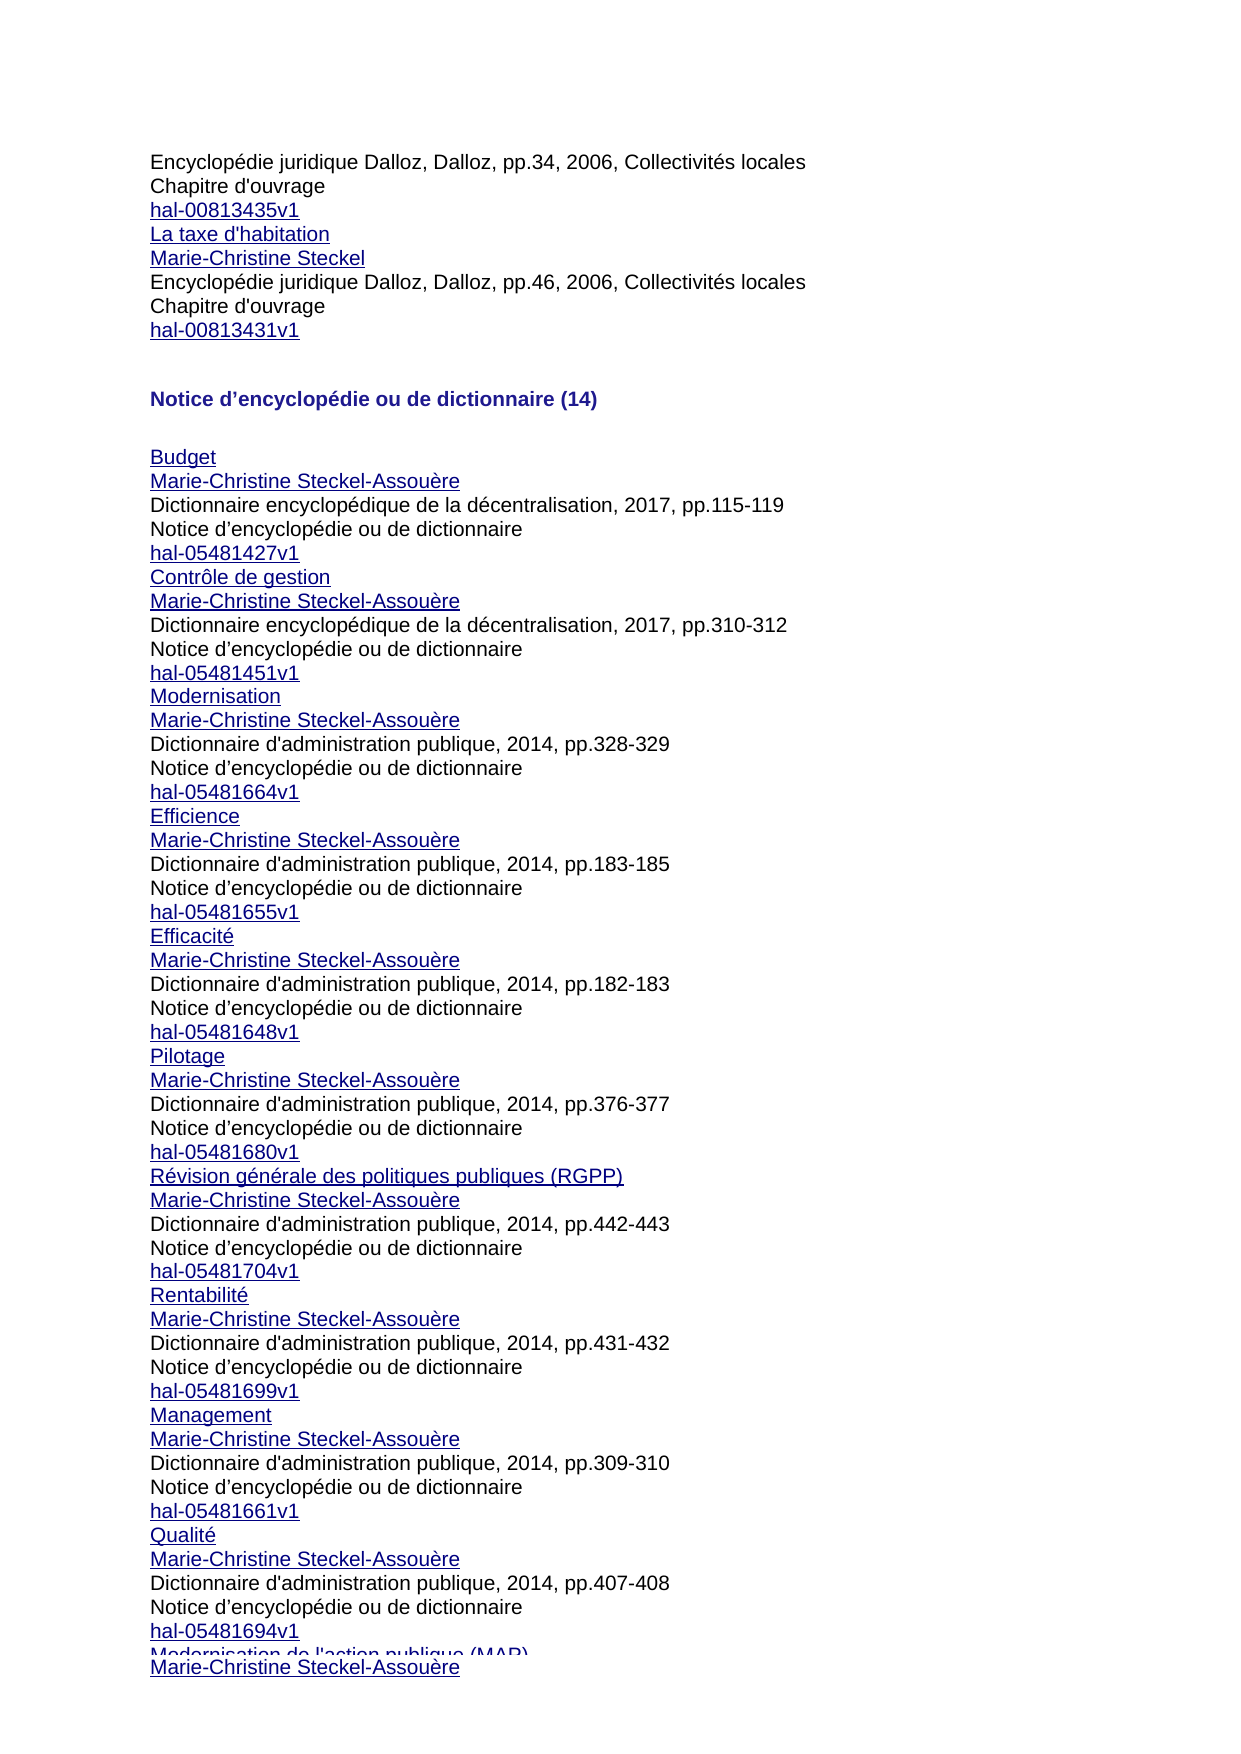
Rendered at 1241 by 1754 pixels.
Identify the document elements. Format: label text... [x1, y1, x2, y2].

table_cell Management Marie-Christine Steckel-Assouère Dictionnaire d'administration publique, 2014, pp.309-310 Notice d’encyclopédie ou de dictionnaire hal-05481661v1 [150, 1403, 1090, 1523]
table_cell Rentabilité Marie-Christine Steckel-Assouère Dictionnaire d'administration publique, 2014, pp.431-432 Notice d’encyclopédie ou de dictionnaire hal-05481699v1 [150, 1283, 1090, 1403]
table_header Budget Marie-Christine Steckel-Assouère Dictionnaire encyclopédique de la décentralisation, 2017, pp.115-119 Notice d’encyclopédie ou de dictionnaire hal-05481427v1 [150, 445, 1090, 564]
subtitle Notice d’encyclopédie ou de dictionnaire (14) [150, 386, 1090, 410]
table_cell Efficacité Marie-Christine Steckel-Assouère Dictionnaire d'administration publique, 2014, pp.182-183 Notice d’encyclopédie ou de dictionnaire hal-05481648v1 [150, 924, 1090, 1044]
table_cell Encyclopédie juridique Dalloz, Dalloz, pp.34, 2006, Collectivités locales Chapitre d'ouvrage hal-00813435v1 [150, 150, 1090, 222]
table_cell Révision générale des politiques publiques (RGPP) Marie-Christine Steckel-Assouère Dictionnaire d'administration publique, 2014, pp.442-443 Notice d’encyclopédie ou de dictionnaire hal-05481704v1 [150, 1164, 1090, 1283]
table_cell Efficience Marie-Christine Steckel-Assouère Dictionnaire d'administration publique, 2014, pp.183-185 Notice d’encyclopédie ou de dictionnaire hal-05481655v1 [150, 804, 1090, 924]
table_cell Qualité Marie-Christine Steckel-Assouère Dictionnaire d'administration publique, 2014, pp.407-408 Notice d’encyclopédie ou de dictionnaire hal-05481694v1 [150, 1523, 1090, 1643]
table_cell Contrôle de gestion Marie-Christine Steckel-Assouère Dictionnaire encyclopédique de la décentralisation, 2017, pp.310-312 Notice d’encyclopédie ou de dictionnaire hal-05481451v1 [150, 565, 1090, 684]
table_cell Modernisation de l'action publique (MAP) Marie-Christine Steckel-Assouère [150, 1643, 1090, 1679]
table_cell Pilotage Marie-Christine Steckel-Assouère Dictionnaire d'administration publique, 2014, pp.376-377 Notice d’encyclopédie ou de dictionnaire hal-05481680v1 [150, 1044, 1090, 1163]
table_cell La taxe d'habitation Marie-Christine Steckel Encyclopédie juridique Dalloz, Dalloz, pp.46, 2006, Collectivités locales Chapitre d'ouvrage hal-00813431v1 [150, 222, 1090, 342]
table_cell Modernisation Marie-Christine Steckel-Assouère Dictionnaire d'administration publique, 2014, pp.328-329 Notice d’encyclopédie ou de dictionnaire hal-05481664v1 [150, 684, 1090, 804]
